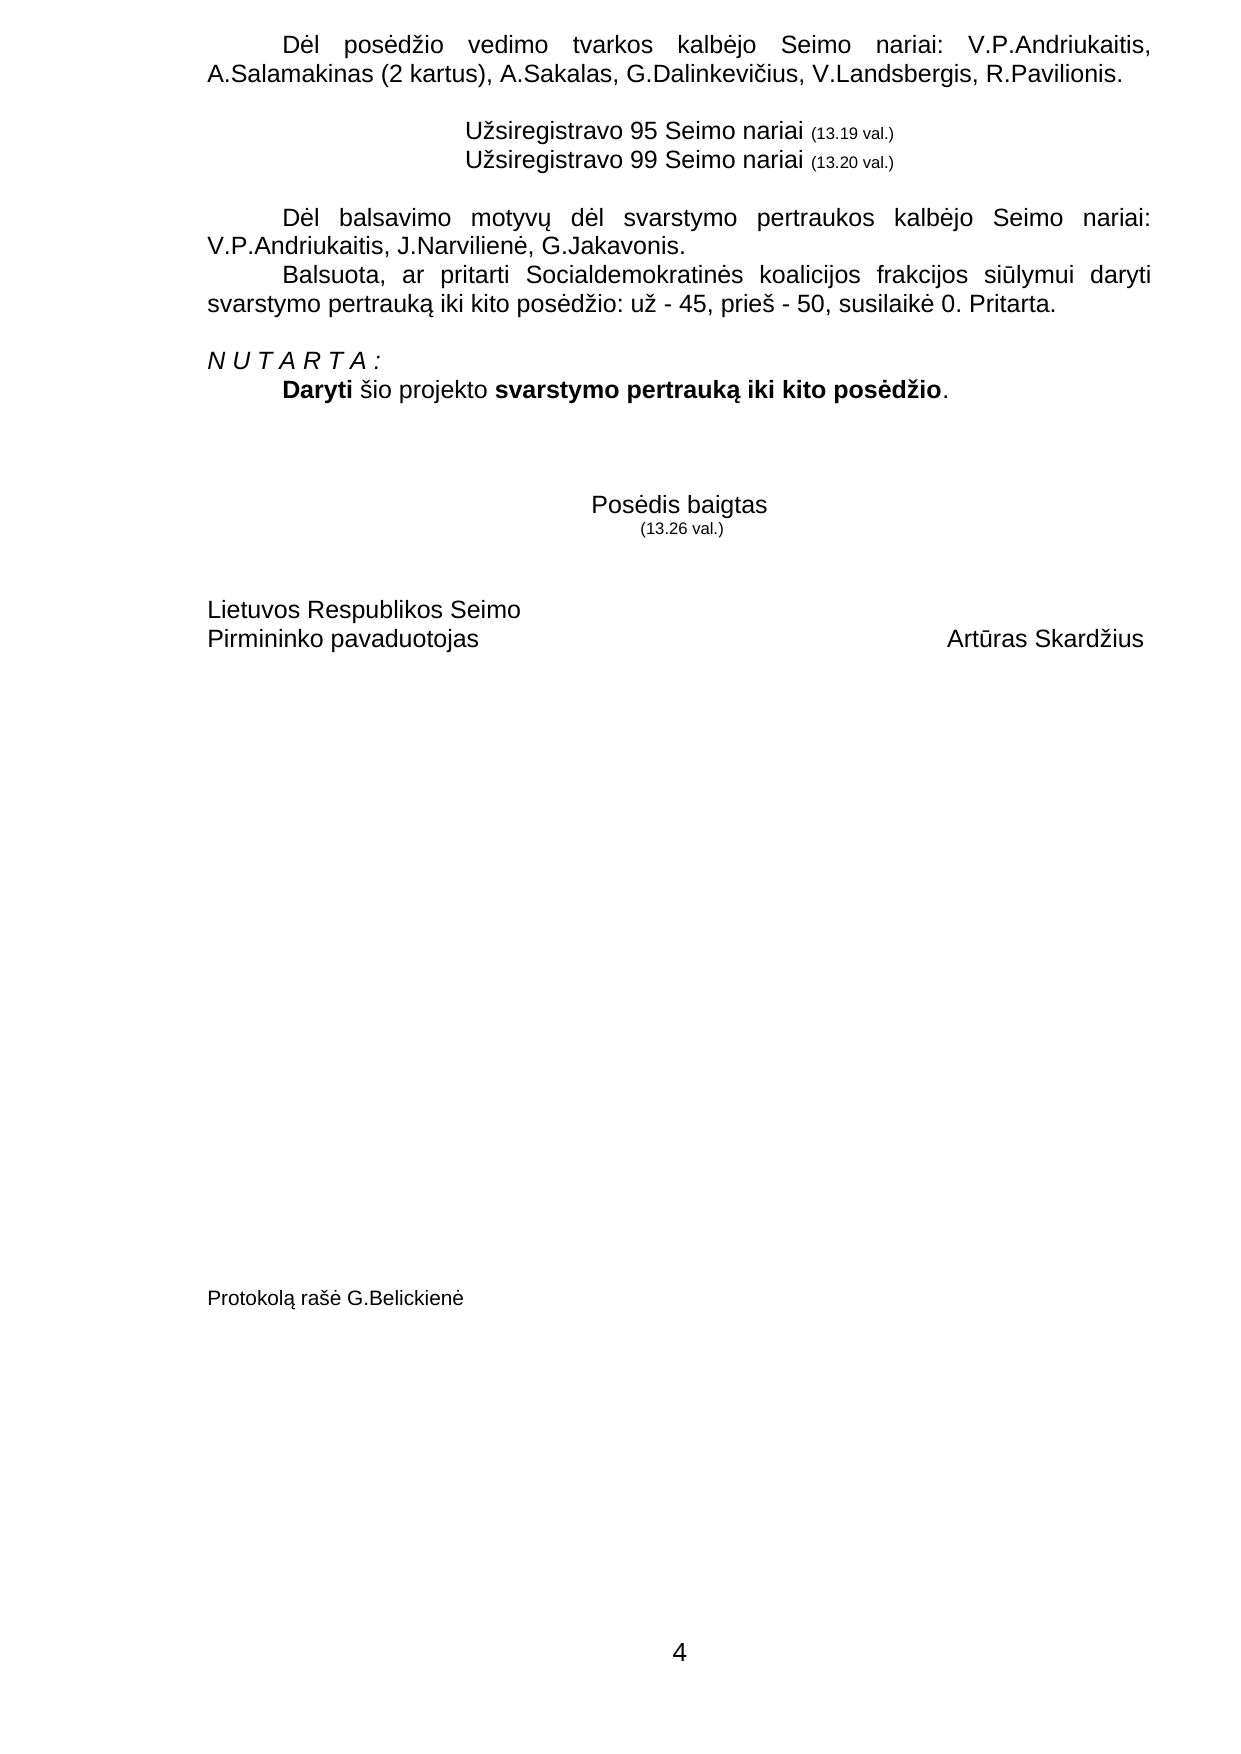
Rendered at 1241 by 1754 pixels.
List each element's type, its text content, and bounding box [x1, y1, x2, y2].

text Dėl posėdžio vedimo tvarkos kalbėjo Seimo nariai: V.P.Andriukaitis, A.Salamakinas (2 kartus), A.Sakalas, G.Dalinkevičius, V.Landsbergis, R.Pavilionis. [207, 30, 1152, 87]
text Užsiregistravo 95 Seimo nariai (13.19 val.) [207, 116, 1152, 145]
text Protokolą rašė G.Belickienė [207, 1285, 1152, 1309]
text Dėl balsavimo motyvų dėl svarstymo pertraukos kalbėjo Seimo nariai: V.P.Andriukaitis, J.Narvilienė, G.Jakavonis. [207, 202, 1152, 260]
text N U T A R T A : [207, 346, 1152, 375]
text Daryti šio projekto svarstymo pertrauką iki kito posėdžio. [207, 375, 1152, 404]
text Lietuvos Respublikos Seimo [207, 595, 1152, 624]
text Balsuota, ar pritarti Socialdemokratinės koalicijos frakcijos siūlymui daryti svarstymo pertrauką iki kito posėdžio: už - 45, prieš - 50, susilaikė 0. Pritarta. [207, 260, 1152, 317]
text Pirmininko pavaduotojas Artūras Skardžius [207, 624, 1152, 653]
text (13.26 val.) [207, 519, 1152, 538]
text Užsiregistravo 99 Seimo nariai (13.20 val.) [207, 145, 1152, 174]
text Posėdis baigtas [207, 490, 1152, 519]
